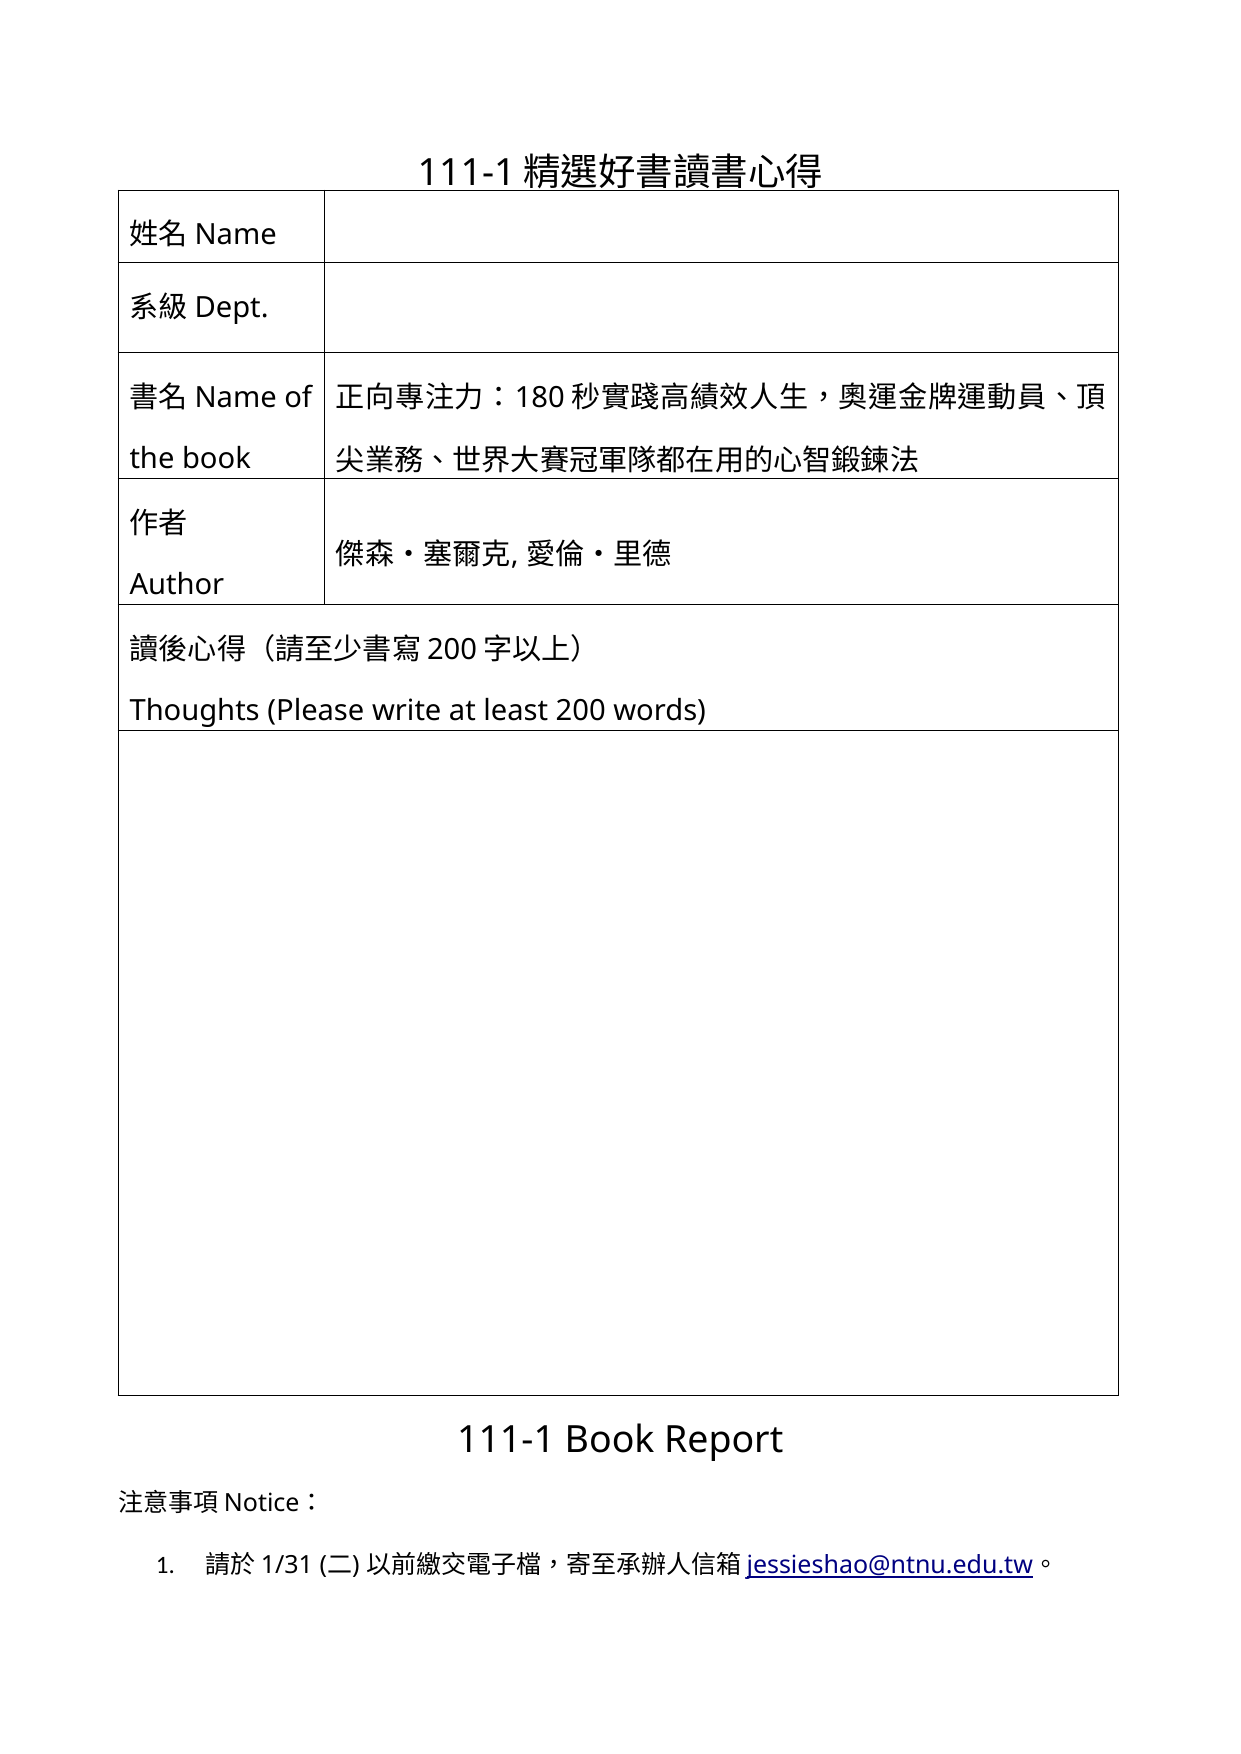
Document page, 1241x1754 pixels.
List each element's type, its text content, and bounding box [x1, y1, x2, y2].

text 111-1 Book Report [118, 1396, 1122, 1459]
table_cell 書名 Name of the book [119, 353, 324, 478]
table_cell 正向專注力：180秒實踐高績效人生，奧運金牌運動員、頂尖業務、世界大賽冠軍隊都在用的心智鍛鍊法 [325, 353, 336, 478]
table_header 姓名 Name [119, 191, 324, 262]
table_cell 正向專注力：180秒實踐高績效人生，奧運金牌運動員、頂尖業務、世界大賽冠軍隊都在用的心智鍛鍊法 [1107, 353, 1118, 478]
table_header [325, 191, 1118, 262]
text 111-1精選好書讀書心得 [118, 127, 1122, 189]
table_cell 作者 Author [119, 479, 324, 604]
table_cell 讀後心得（請至少書寫200字以上） Thoughts (Please write at least 200 words) [119, 605, 1118, 730]
table_cell 系級 Dept. [119, 263, 324, 352]
table_cell 傑森‧塞爾克, 愛倫‧里德 [325, 479, 1118, 604]
table_cell [325, 263, 1118, 352]
list 請於1/31 (二) 以前繳交電子檔，寄至承辦人信箱 jessieshao@ntnu.edu.tw。 [156, 1521, 1122, 1584]
table_cell [119, 731, 1118, 1395]
text 注意事項 Notice： [118, 1459, 1122, 1521]
